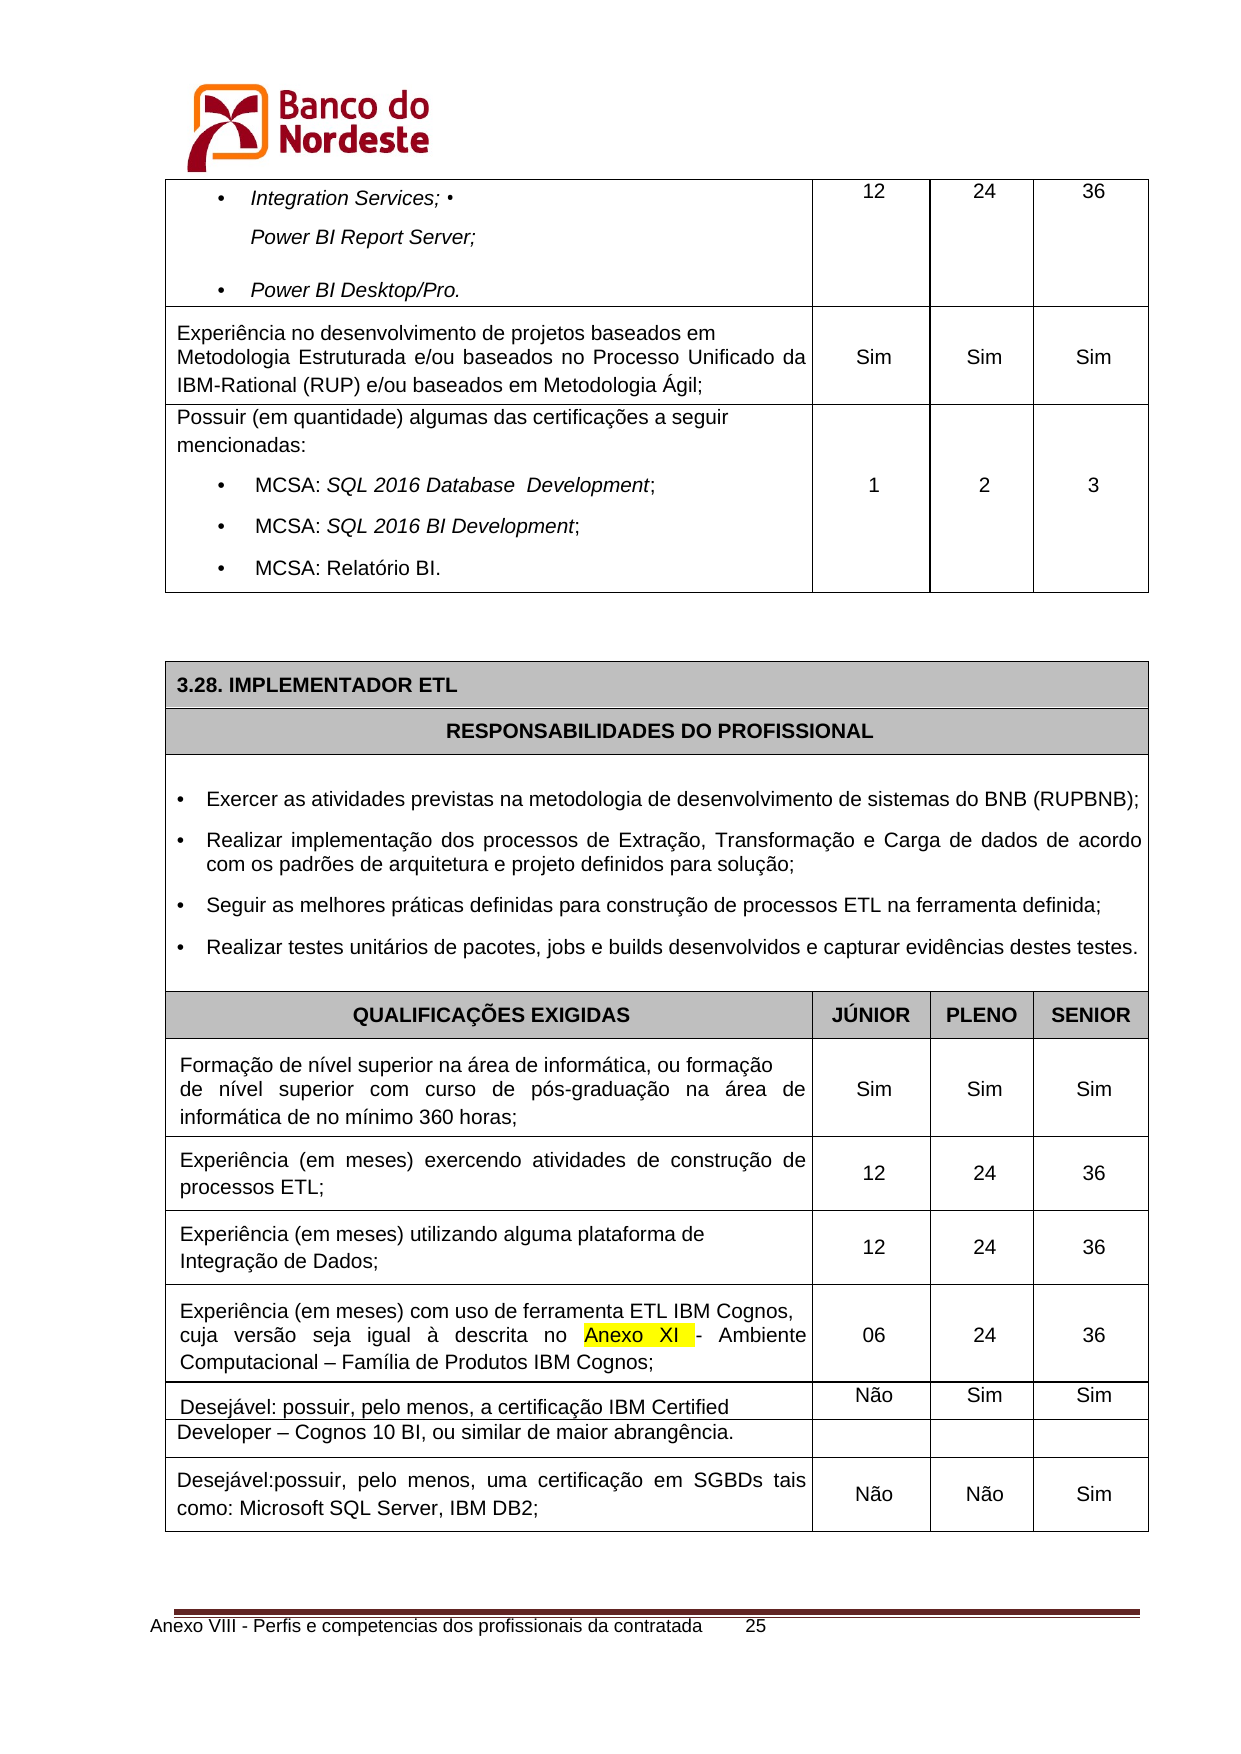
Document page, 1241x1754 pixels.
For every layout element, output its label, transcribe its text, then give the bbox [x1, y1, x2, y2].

table_cell [931, 1039, 1033, 1077]
table_cell MCSA: SQL 2016 Database Development; MCSA: SQL 2016 BI Development; MCSA: Relatório BI. [166, 473, 812, 592]
table_cell Metodologia Estruturada e/ou baseados no Processo Unificado da IBM-Rational (RUP) e/ou baseados em Metodologia Ágil; [166, 345, 812, 404]
table_cell 24 [931, 1323, 1033, 1381]
table_cell PLENO [931, 992, 1033, 1038]
table_cell Experiência (em meses) com uso de ferramenta ETL IBM Cognos, [166, 1285, 812, 1323]
table_cell [1034, 1039, 1148, 1077]
table_cell 12 [813, 1211, 930, 1284]
table_cell 36 [1034, 180, 1148, 306]
table_cell 3 [1034, 473, 1148, 592]
table_cell 06 [813, 1323, 930, 1381]
table_cell [931, 405, 1033, 473]
table_cell [813, 307, 929, 345]
table_cell QUALIFICAÇÕES EXIGIDAS [166, 992, 812, 1038]
table_cell Sim [931, 345, 1033, 404]
table_cell Exercer as atividades previstas na metodologia de desenvolvimento de sistemas do BNB (RUPBNB); Realizar implementação dos processos de Extração, Transformação e Carga de dados de acordo com os padrões de arquitetura e projeto definidos para solução; Seguir as melhores práticas definidas para construção de processos ETL na ferramenta definida; Realizar testes unitários de pacotes, jobs e builds desenvolvidos e capturar evidências destes testes. [166, 755, 1148, 991]
table_cell [1034, 405, 1148, 473]
table_cell 36 [1034, 1137, 1148, 1210]
table_cell Sim [1034, 1383, 1148, 1419]
table_cell 1 [813, 473, 929, 592]
picture [177, 73, 436, 179]
table_cell cuja versão seja igual à descrita no Anexo XI - Ambiente Computacional – Família de Produtos IBM Cognos; [166, 1323, 812, 1381]
table_cell 36 [1034, 1211, 1148, 1284]
table_cell 24 [931, 1211, 1033, 1284]
table_cell [1034, 307, 1148, 345]
table_cell Não [931, 1458, 1033, 1531]
table_cell Não [813, 1458, 930, 1531]
table_cell [931, 1285, 1033, 1323]
table_cell 2 [931, 473, 1033, 592]
table_cell [813, 1039, 930, 1077]
table_cell 24 [931, 1137, 1033, 1210]
table_header 3.28. IMPLEMENTADOR ETL [166, 662, 1148, 707]
table_cell 36 [1034, 1323, 1148, 1381]
table_cell [1034, 1420, 1148, 1457]
table_cell Desejável:possuir, pelo menos, uma certificação em SGBDs tais como: Microsoft SQL Server, IBM DB2; [166, 1458, 812, 1531]
table_cell Experiência no desenvolvimento de projetos baseados em [166, 307, 812, 345]
table_cell [931, 307, 1033, 345]
table_cell Sim [1034, 1077, 1148, 1136]
table_cell [813, 1420, 930, 1457]
table_cell JÚNIOR [813, 992, 930, 1038]
table_cell Desejável: possuir, pelo menos, a certificação IBM Certified [166, 1383, 812, 1419]
table_cell [931, 1420, 1033, 1457]
table_cell Developer – Cognos 10 BI, ou similar de maior abrangência. [166, 1420, 812, 1457]
table_cell Sim [1034, 1458, 1148, 1531]
table_cell 24 [931, 180, 1033, 306]
table_cell Sim [931, 1077, 1033, 1136]
table_cell Integration Services; • Power BI Report Server; Power BI Desktop/Pro. [166, 180, 812, 306]
table_cell de nível superior com curso de pós-graduação na área de informática de no mínimo 360 horas; [166, 1077, 812, 1136]
table_cell Sim [931, 1383, 1033, 1419]
table_cell [813, 1285, 930, 1323]
table_cell Experiência (em meses) utilizando alguma plataforma de Integração de Dados; [166, 1211, 812, 1284]
table_cell RESPONSABILIDADES DO PROFISSIONAL [166, 709, 1148, 754]
table_cell Sim [813, 1077, 930, 1136]
table_cell 12 [813, 180, 929, 306]
table_cell Experiência (em meses) exercendo atividades de construção de processos ETL; [166, 1137, 812, 1210]
table_cell Sim [1034, 345, 1148, 404]
table_cell Não [813, 1383, 930, 1419]
table_cell Possuir (em quantidade) algumas das certificações a seguir mencionadas: [166, 405, 812, 473]
table_cell Formação de nível superior na área de informática, ou formação [166, 1039, 812, 1077]
table_cell [813, 405, 929, 473]
table_cell [1034, 1285, 1148, 1323]
table_cell 12 [813, 1137, 930, 1210]
table_cell SENIOR [1034, 992, 1148, 1038]
table_cell Sim [813, 345, 929, 404]
